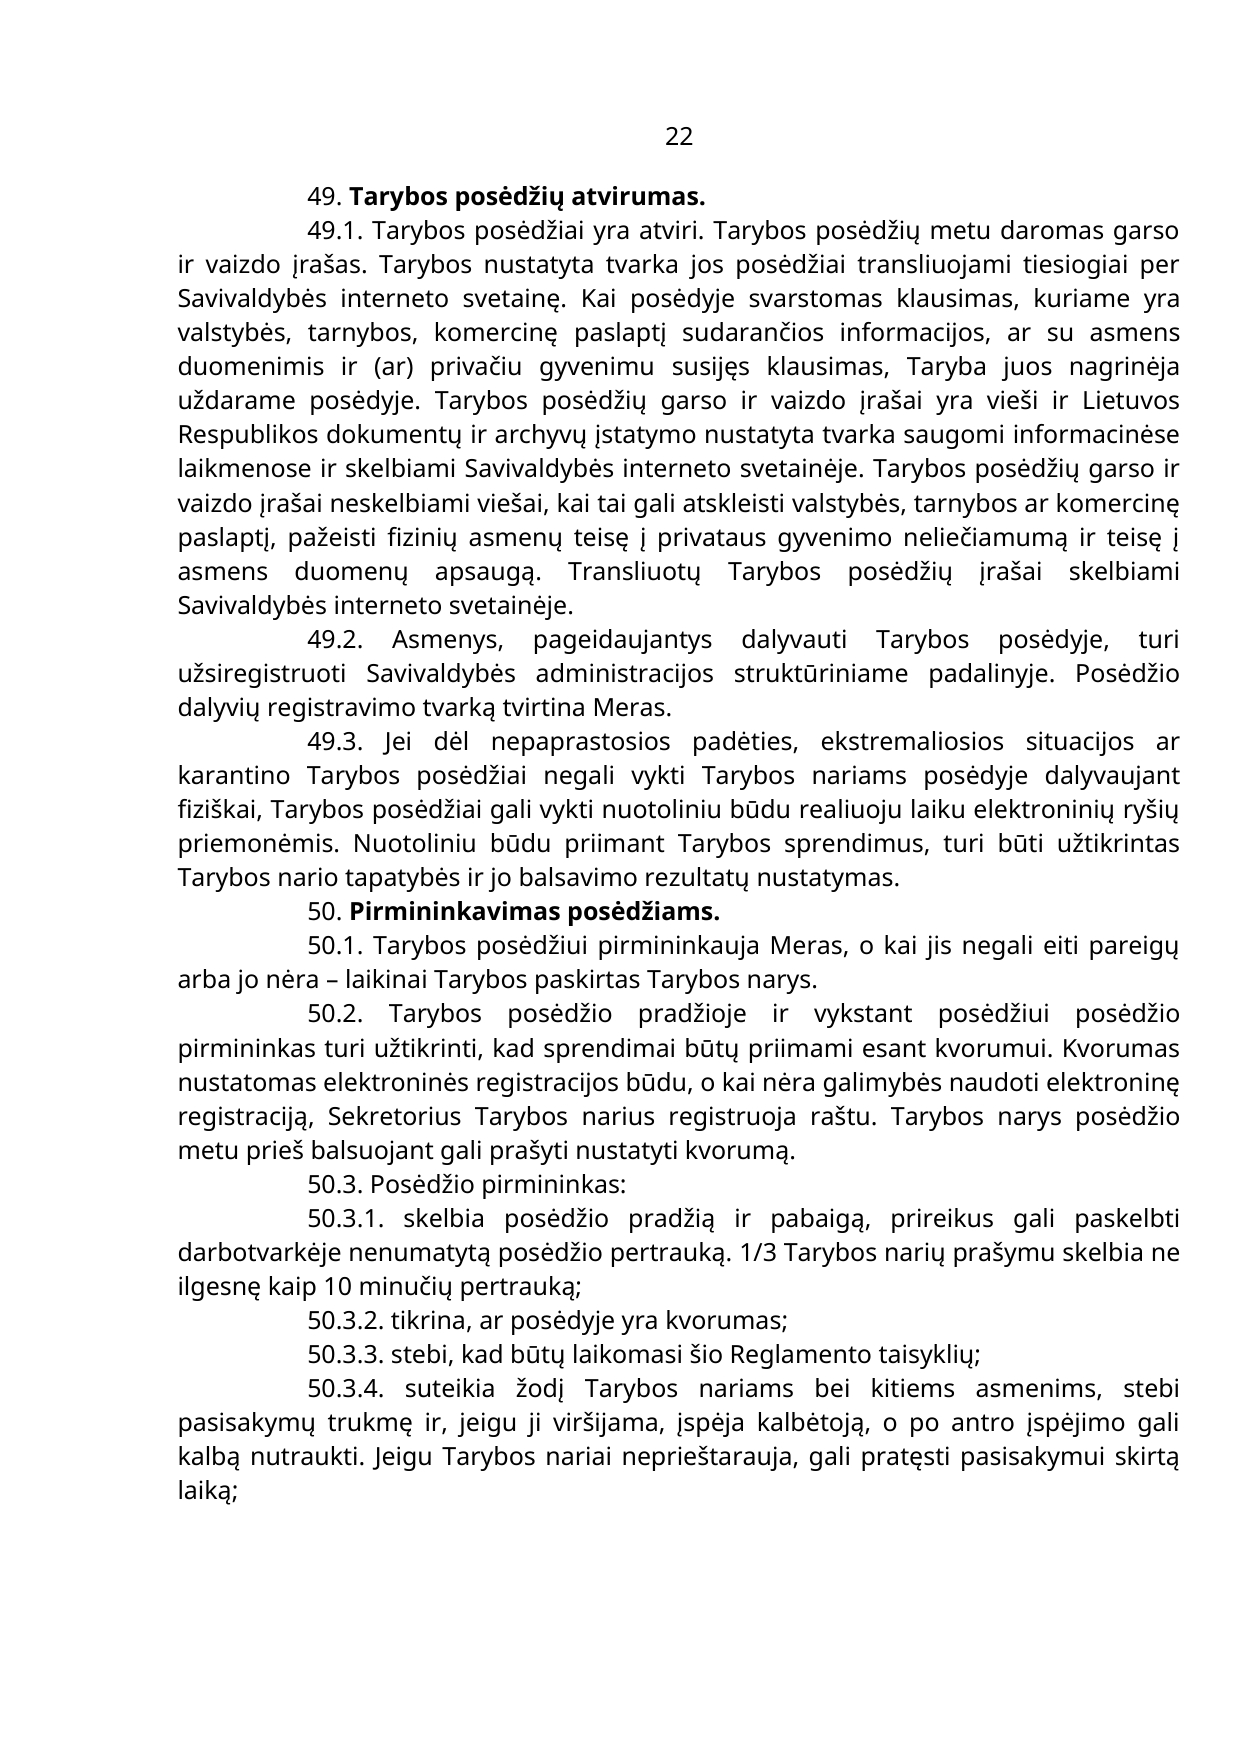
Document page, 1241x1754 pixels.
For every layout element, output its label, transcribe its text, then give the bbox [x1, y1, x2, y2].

text 49.3. Jei dėl nepaprastosios padėties, ekstremaliosios situacijos ar karantino Tarybos posėdžiai negali vykti Tarybos nariams posėdyje dalyvaujant fiziškai, Tarybos posėdžiai gali vykti nuotoliniu būdu realiuoju laiku elektroninių ryšių priemonėmis. Nuotoliniu būdu priimant Tarybos sprendimus, turi būti užtikrintas Tarybos nario tapatybės ir jo balsavimo rezultatų nustatymas. [177, 724, 1181, 894]
text 50.3. Posėdžio pirmininkas: [177, 1166, 1181, 1201]
text 50. Pirmininkavimas posėdžiams. [177, 894, 1181, 928]
text 50.3.1. skelbia posėdžio pradžią ir pabaigą, prireikus gali paskelbti darbotvarkėje nenumatytą posėdžio pertrauką. 1/3 Tarybos narių prašymu skelbia ne ilgesnę kaip 10 minučių pertrauką; [177, 1201, 1181, 1303]
text 50.3.3. stebi, kad būtų laikomasi šio Reglamento taisyklių; [177, 1337, 1181, 1371]
text 49.1. Tarybos posėdžiai yra atviri. Tarybos posėdžių metu daromas garso ir vaizdo įrašas. Tarybos nustatyta tvarka jos posėdžiai transliuojami tiesiogiai per Savivaldybės interneto svetainę. Kai posėdyje svarstomas klausimas, kuriame yra valstybės, tarnybos, komercinę paslaptį sudarančios informacijos, ar su asmens duomenimis ir (ar) privačiu gyvenimu susijęs klausimas, Taryba juos nagrinėja uždarame posėdyje. Tarybos posėdžių garso ir vaizdo įrašai yra vieši ir Lietuvos Respublikos dokumentų ir archyvų įstatymo nustatyta tvarka saugomi informacinėse laikmenose ir skelbiami Savivaldybės interneto svetainėje. Tarybos posėdžių garso ir vaizdo įrašai neskelbiami viešai, kai tai gali atskleisti valstybės, tarnybos ar komercinę paslaptį, pažeisti fizinių asmenų teisę į privataus gyvenimo neliečiamumą ir teisę į asmens duomenų apsaugą. Transliuotų Tarybos posėdžių įrašai skelbiami Savivaldybės interneto svetainėje. [177, 213, 1181, 621]
text 50.1. Tarybos posėdžiui pirmininkauja Meras, o kai jis negali eiti pareigų arba jo nėra – laikinai Tarybos paskirtas Tarybos narys. [177, 928, 1181, 996]
text 50.2. Tarybos posėdžio pradžioje ir vykstant posėdžiui posėdžio pirmininkas turi užtikrinti, kad sprendimai būtų priimami esant kvorumui. Kvorumas nustatomas elektroninės registracijos būdu, o kai nėra galimybės naudoti elektroninę registraciją, Sekretorius Tarybos narius registruoja raštu. Tarybos narys posėdžio metu prieš balsuojant gali prašyti nustatyti kvorumą. [177, 996, 1181, 1166]
text 49.2. Asmenys, pageidaujantys dalyvauti Tarybos posėdyje, turi užsiregistruoti Savivaldybės administracijos struktūriniame padalinyje. Posėdžio dalyvių registravimo tvarką tvirtina Meras. [177, 621, 1181, 724]
text 50.3.4. suteikia žodį Tarybos nariams bei kitiems asmenims, stebi pasisakymų trukmę ir, jeigu ji viršijama, įspėja kalbėtoją, o po antro įspėjimo gali kalbą nutraukti. Jeigu Tarybos nariai neprieštarauja, gali pratęsti pasisakymui skirtą laiką; [177, 1371, 1181, 1507]
text 50.3.2. tikrina, ar posėdyje yra kvorumas; [177, 1303, 1181, 1337]
text 49. Tarybos posėdžių atvirumas. [177, 179, 1181, 213]
